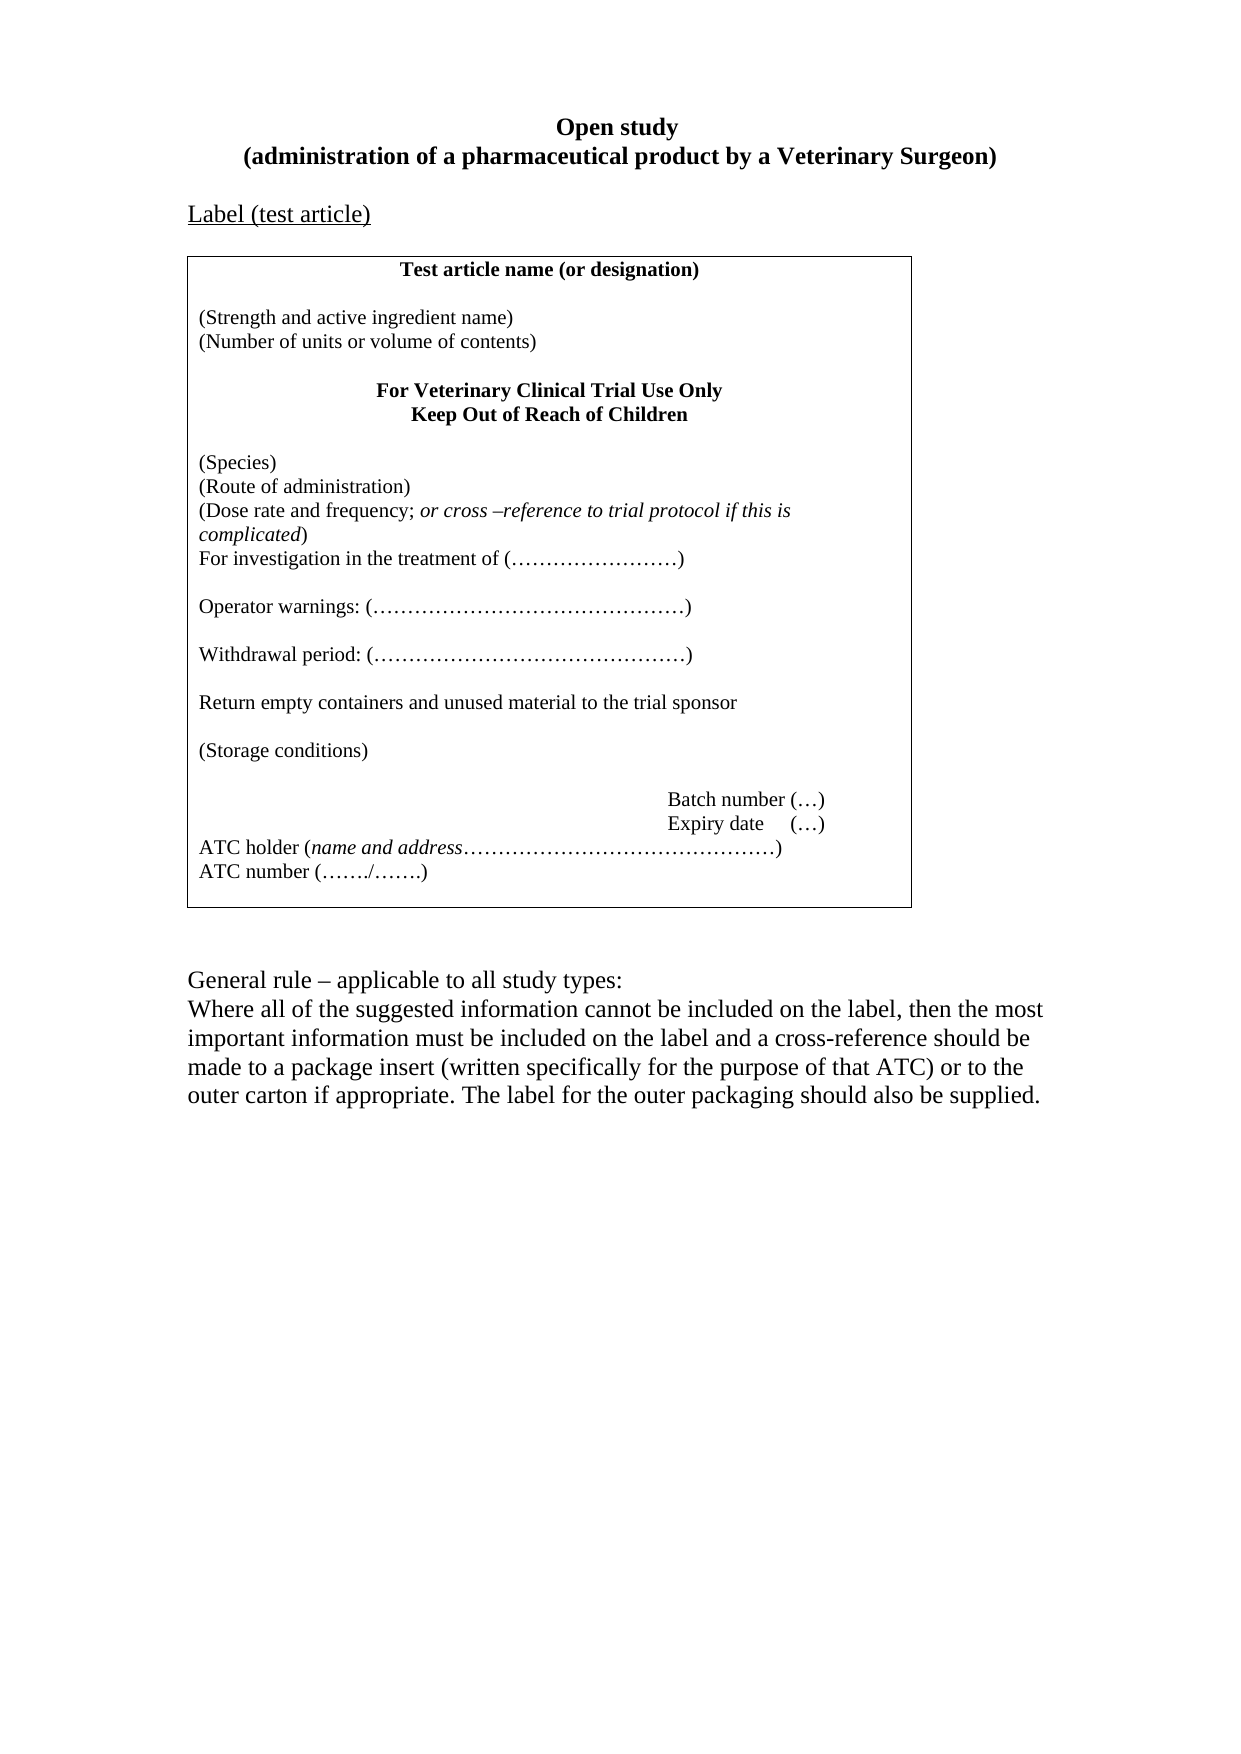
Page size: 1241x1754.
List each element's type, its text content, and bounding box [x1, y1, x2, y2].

text Open study [187, 112, 1053, 141]
text General rule – applicable to all study types: [187, 965, 1053, 994]
table_header Test article name (or designation) (Strength and active ingredient name) (Number of units or volume of contents) For Veterinary Clinical Trial Use Only Keep Out of Reach of Children (Species) (Route of administration) (Dose rate and frequency; or cross –reference to trial protocol if this is complicated) For investigation in the treatment of (……………………) Operator warnings: (………………………………………) Withdrawal period: (………………………………………) Return empty containers and unused material to the trial sponsor (Storage conditions) Batch number (…) Expiry date (…) ATC holder (name and address………………………………………) ATC number (……./…….) [188, 257, 911, 907]
text (administration of a pharmaceutical product by a Veterinary Surgeon) [187, 141, 1053, 170]
subtitle Label (test article) [187, 199, 1053, 227]
text Where all of the suggested information cannot be included on the label, then the most important information must be included on the label and a cross-reference should be made to a package insert (written specifically for the purpose of that ATC) or to the outer carton if appropriate. The label for the outer packaging should also be supplied. [187, 994, 1053, 1109]
